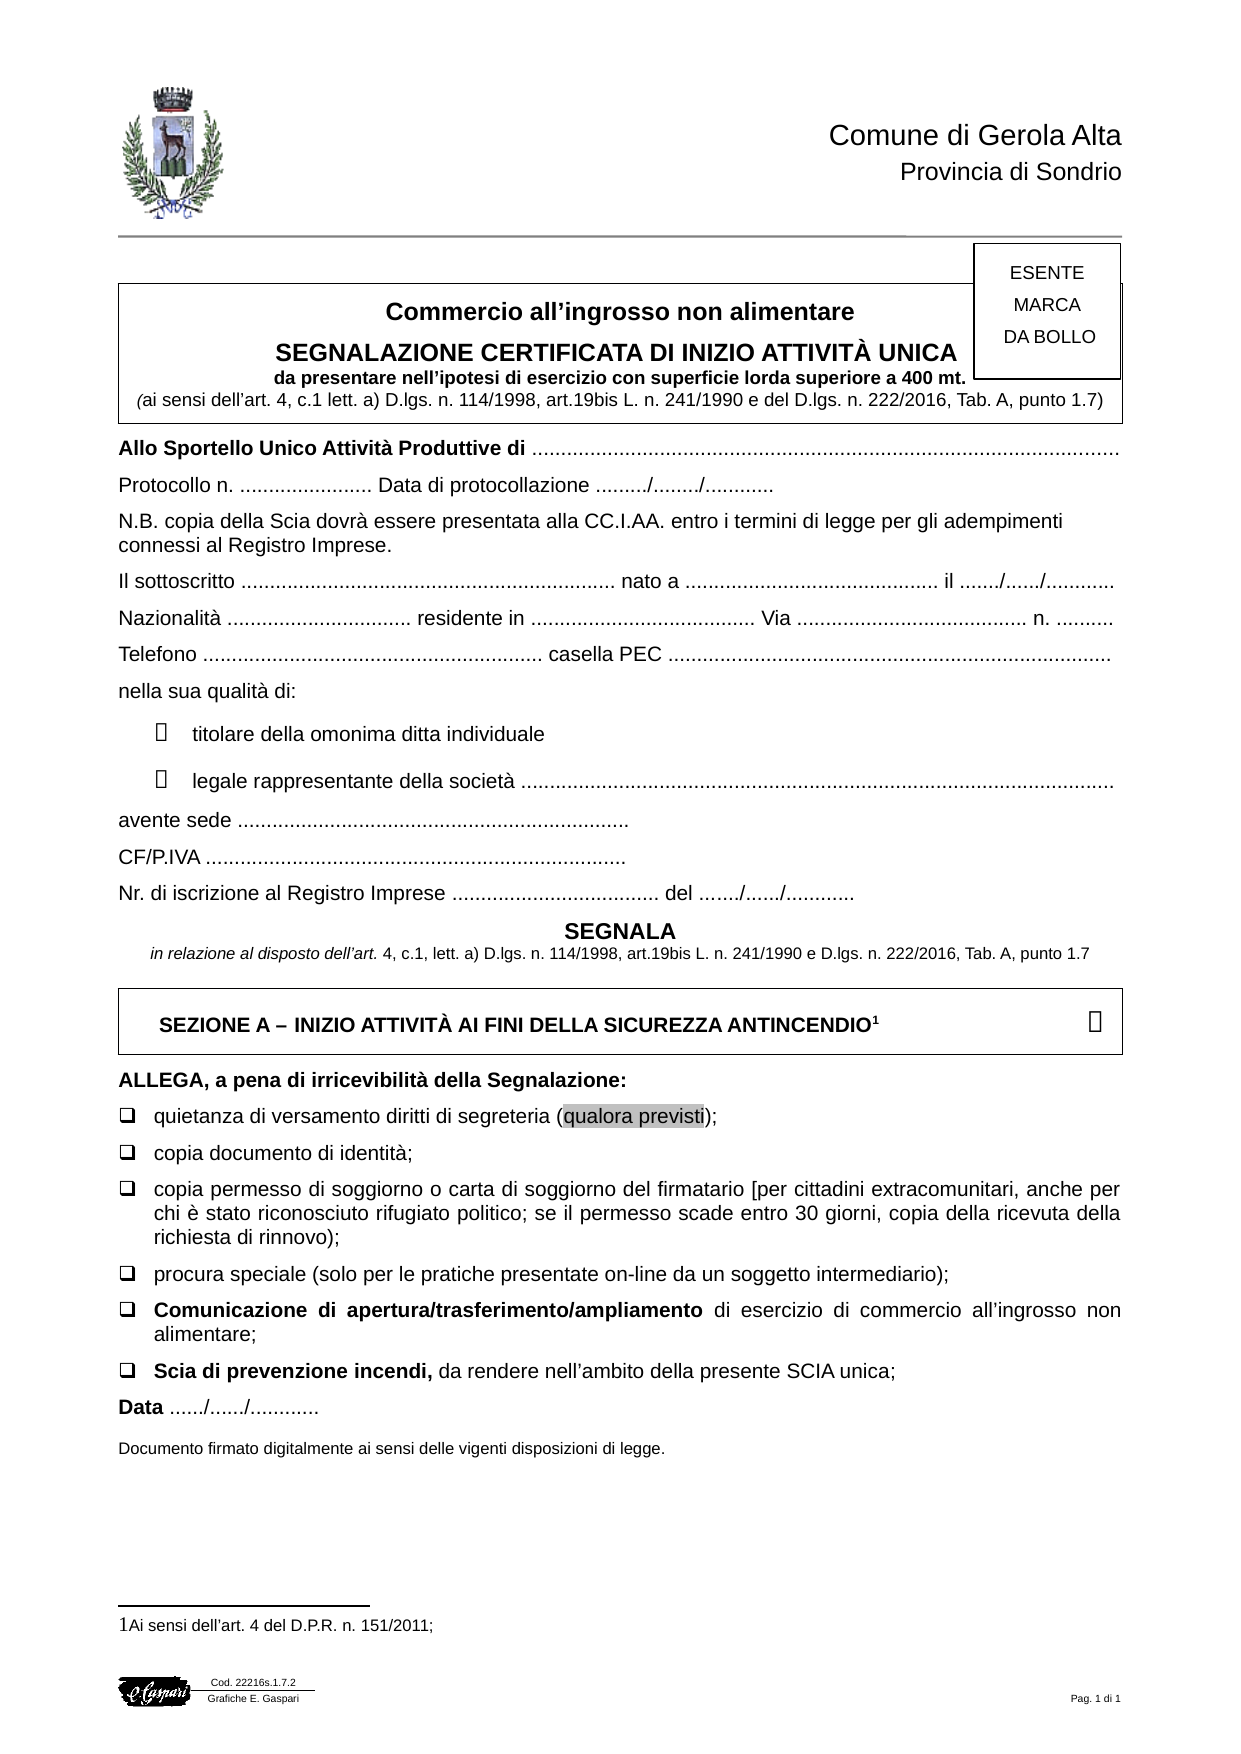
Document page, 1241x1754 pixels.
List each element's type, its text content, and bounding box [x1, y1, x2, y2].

text Telefono ........................................................... casella PEC ............................................................................. [118, 642, 1122, 666]
picture [122, 87, 224, 219]
list Comunicazione di apertura/trasferimento/ampliamento di esercizio di commercio all’ingrosso non alimentare; [118, 1298, 1122, 1346]
list quietanza di versamento diritti di segreteria (qualora previsti); [118, 1104, 1122, 1128]
text Protocollo n. ....................... Data di protocollazione ........./......../............ [118, 472, 1122, 496]
list copia permesso di soggiorno o carta di soggiorno del firmatario [per cittadini extracomunitari, anche per chi è stato riconosciuto rifugiato politico; se il permesso scade entro 30 giorni, copia della ricevuta della richiesta di rinnovo); [118, 1177, 1122, 1249]
list Scia di prevenzione incendi, da rendere nell’ambito della presente SCIA unica; [118, 1358, 1122, 1383]
text Allo Sportello Unico Attività Produttive di [118, 436, 1122, 460]
text Nr. di iscrizione al Registro Imprese .................................... del ......./....../............ [118, 881, 1122, 905]
text Provincia di Sondrio [224, 157, 1122, 185]
text  legale rappresentante della società ....................................................................................................... [153, 762, 1122, 796]
text Comune di Gerola Alta [224, 118, 1122, 152]
text in relazione al disposto dell’art. 4, c.1, lett. a) D.lgs. n. 114/1998, art.19bis L. n. 241/1990 e D.lgs. n. 222/2016, Tab. A, punto 1.7 [118, 944, 1122, 963]
text SEGNALA [118, 918, 1122, 944]
table_header Commercio all’ingrosso non alimentare SEGNALAZIONE CERTIFICATA DI INIZIO ATTIVITÀ UNICA da presentare nell’ipotesi di esercizio con superficie lorda superiore a 400 mt. (ai sensi dell’art. 4, c.1 lett. a) D.lgs. n. 114/1998, art.19bis L. n. 241/1990 e del D.lgs. n. 222/2016, Tab. A, punto 1.7) [119, 284, 1122, 422]
text  titolare della omonima ditta individuale [153, 715, 1122, 749]
text N.B. copia della Scia dovrà essere presentata alla CC.I.AA. entro i termini di legge per gli adempimenti connessi al Registro Imprese. [118, 509, 1122, 557]
text Il sottoscritto ................................................................. nato a ............................................ il ......./....../............ [118, 569, 1122, 593]
text avente sede .................................................................... [118, 808, 1122, 832]
text ALLEGA, a pena di irricevibilità della Segnalazione: [118, 1067, 1122, 1091]
list procura speciale (solo per le pratiche presentate on-line da un soggetto intermediario); [118, 1261, 1122, 1286]
text Documento firmato digitalmente ai sensi delle vigenti disposizioni di legge. [118, 1439, 1122, 1458]
text CF/P.IVA ......................................................................... [118, 845, 1122, 869]
list copia documento di identità; [118, 1140, 1122, 1164]
text Nazionalità ................................ residente in ....................................... Via ........................................ n. .......... [118, 606, 1122, 630]
text nella sua qualità di: [118, 679, 1122, 703]
text Data ....../....../............ [118, 1395, 1122, 1419]
picture [117, 1675, 191, 1707]
table_header SEZIONE A – INIZIO ATTIVITÀ AI FINI DELLA SICUREZZA ANTINCENDIO  [119, 989, 1122, 1054]
